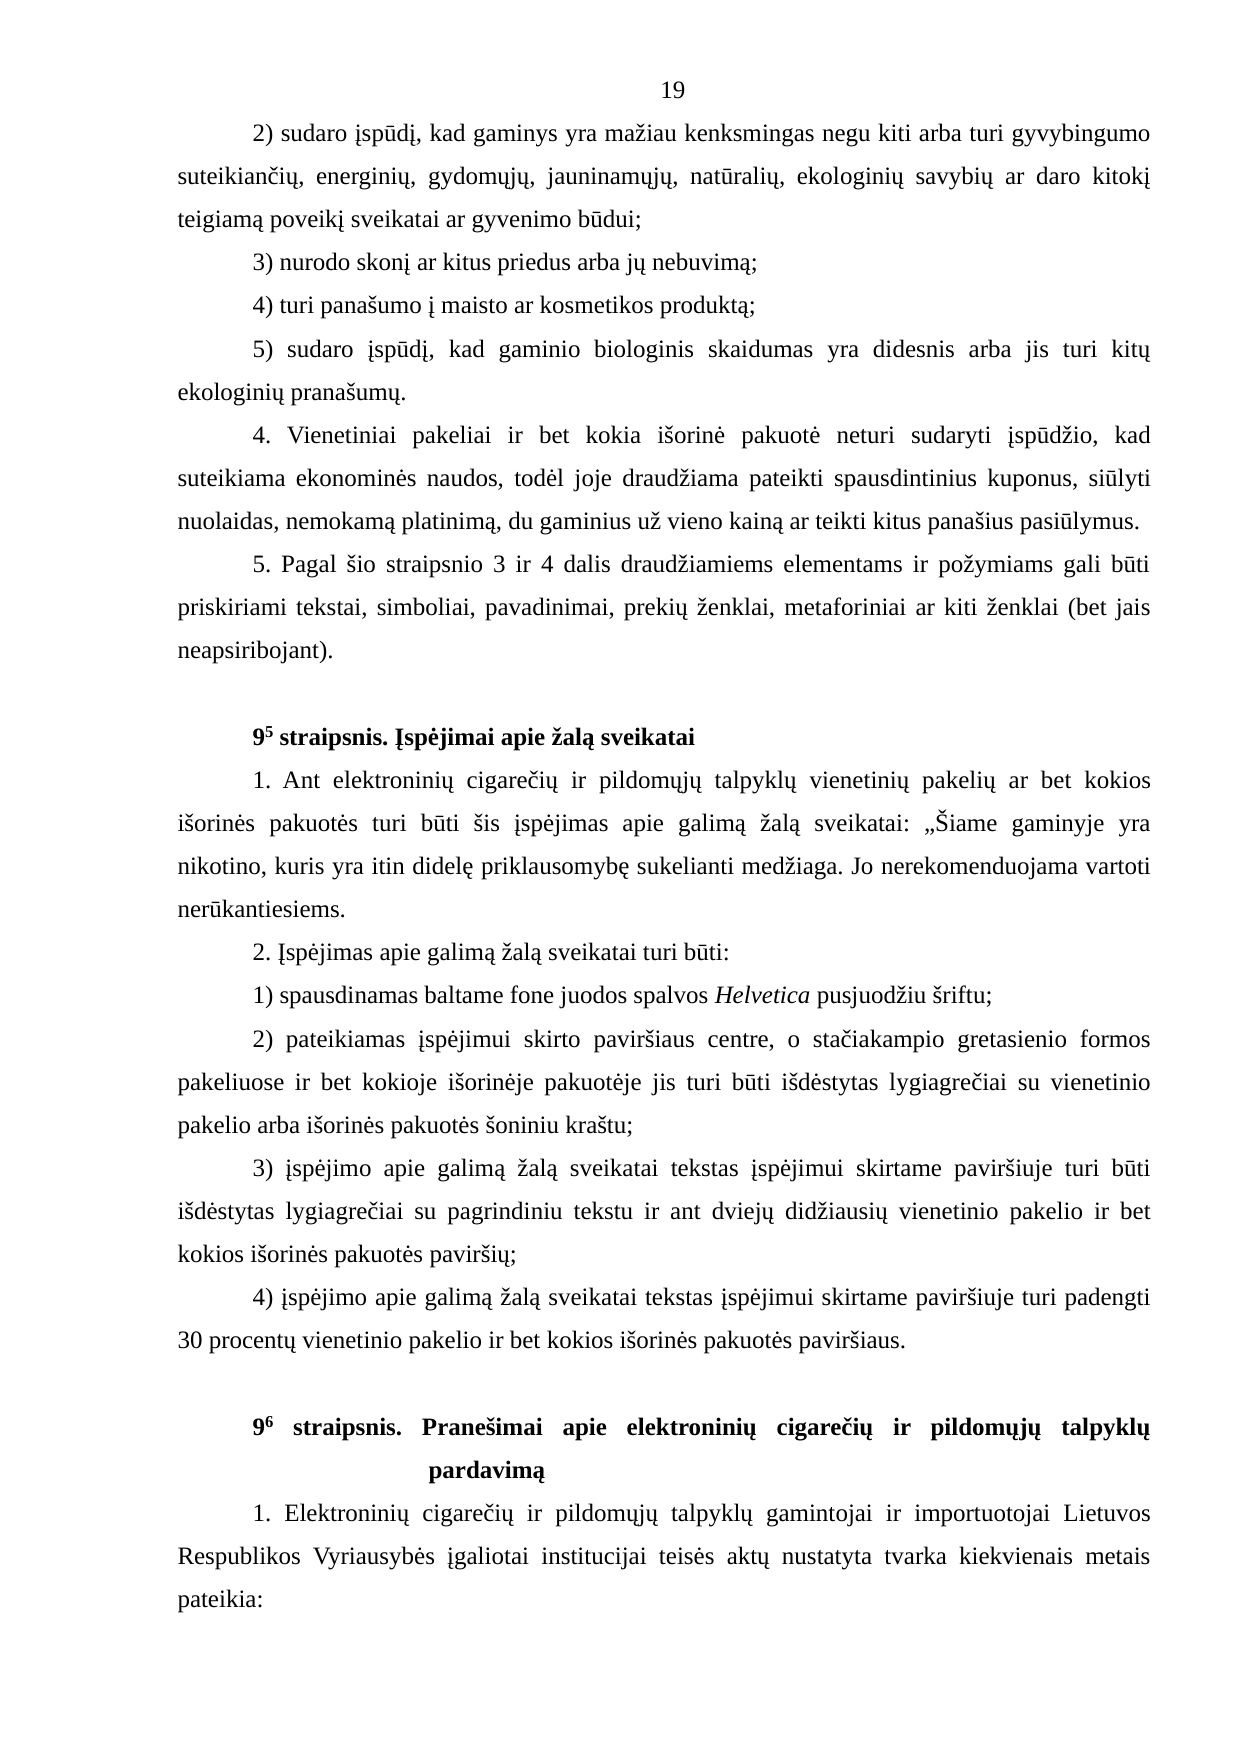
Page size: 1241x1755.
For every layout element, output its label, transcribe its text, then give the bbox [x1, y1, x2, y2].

text 5. Pagal šio straipsnio 3 ir 4 dalis draudžiamiems elementams ir požymiams gali būti priskiriami tekstai, simboliai, pavadinimai, prekių ženklai, metaforiniai ar kiti ženklai (bet jais neapsiribojant). [177, 549, 1152, 664]
text 1) spausdinamas baltame fone juodos spalvos Helvetica pusjuodžiu šriftu; [177, 981, 1152, 1009]
text 3) įspėjimo apie galimą žalą sveikatai tekstas įspėjimui skirtame paviršiuje turi būti išdėstytas lygiagrečiai su pagrindiniu tekstu ir ant dviejų didžiausių vienetinio pakelio ir bet kokios išorinės pakuotės paviršių; [177, 1153, 1152, 1268]
text 2) pateikiamas įspėjimui skirto paviršiaus centre, o stačiakampio gretasienio formos pakeliuose ir bet kokioje išorinėje pakuotėje jis turi būti išdėstytas lygiagrečiai su vienetinio pakelio arba išorinės pakuotės šoniniu kraštu; [177, 1024, 1152, 1139]
text 2) sudaro įspūdį, kad gaminys yra mažiau kenksmingas negu kiti arba turi gyvybingumo suteikiančių, energinių, gydomųjų, jauninamųjų, natūralių, ekologinių savybių ar daro kitokį teigiamą poveikį sveikatai ar gyvenimo būdui; [177, 118, 1152, 233]
text 95 straipsnis. Įspėjimai apie žalą sveikatai [177, 722, 1152, 751]
text 5) sudaro įspūdį, kad gaminio biologinis skaidumas yra didesnis arba jis turi kitų ekologinių pranašumų. [177, 334, 1152, 406]
text 3) nurodo skonį ar kitus priedus arba jų nebuvimą; [177, 247, 1152, 276]
text 96 straipsnis. Pranešimai apie elektroninių cigarečių ir pildomųjų talpyklų pardavimą [252, 1412, 1152, 1484]
text 4. Vienetiniai pakeliai ir bet kokia išorinė pakuotė neturi sudaryti įspūdžio, kad suteikiama ekonominės naudos, todėl joje draudžiama pateikti spausdintinius kuponus, siūlyti nuolaidas, nemokamą platinimą, du gaminius už vieno kainą ar teikti kitus panašius pasiūlymus. [177, 420, 1152, 535]
text 1. Elektroninių cigarečių ir pildomųjų talpyklų gamintojai ir importuotojai Lietuvos Respublikos Vyriausybės įgaliotai institucijai teisės aktų nustatyta tvarka kiekvienais metais pateikia: [177, 1498, 1152, 1613]
text 2. Įspėjimas apie galimą žalą sveikatai turi būti: [177, 937, 1152, 966]
text 1. Ant elektroninių cigarečių ir pildomųjų talpyklų vienetinių pakelių ar bet kokios išorinės pakuotės turi būti šis įspėjimas apie galimą žalą sveikatai: „Šiame gaminyje yra nikotino, kuris yra itin didelę priklausomybę sukelianti medžiaga. Jo nerekomenduojama vartoti nerūkantiesiems. [177, 765, 1152, 923]
text 4) turi panašumo į maisto ar kosmetikos produktą; [177, 291, 1152, 319]
text 4) įspėjimo apie galimą žalą sveikatai tekstas įspėjimui skirtame paviršiuje turi padengti 30 procentų vienetinio pakelio ir bet kokios išorinės pakuotės paviršiaus. [177, 1282, 1152, 1354]
